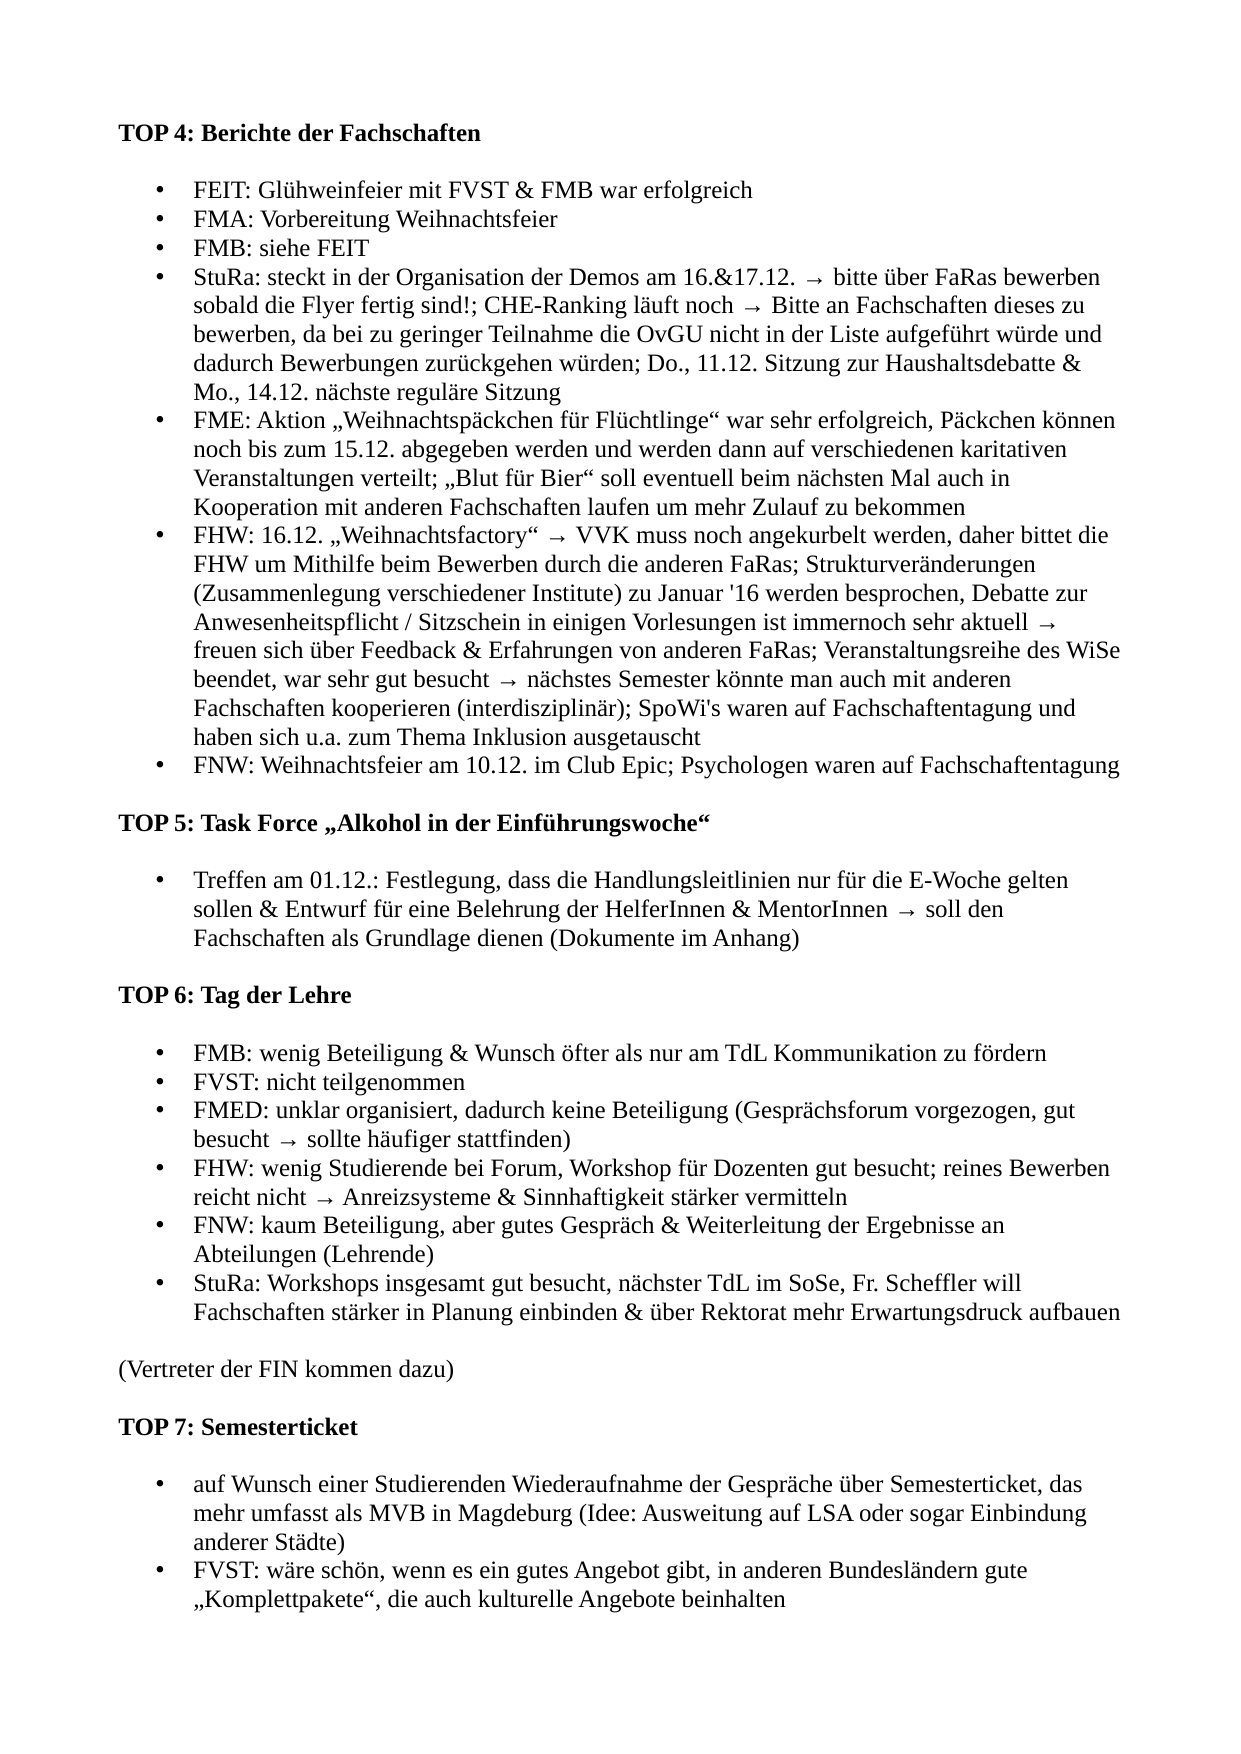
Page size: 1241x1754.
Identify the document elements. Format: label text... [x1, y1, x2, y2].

list FHW: wenig Studierende bei Forum, Workshop für Dozenten gut besucht; reines Bewerben reicht nicht → Anreizsysteme & Sinnhaftigkeit stärker vermitteln [156, 1153, 1122, 1211]
text TOP 5: Task Force „Alkohol in der Einführungswoche“ [118, 808, 1122, 837]
list FVST: nicht teilgenommen [156, 1067, 1122, 1096]
list FNW: Weihnachtsfeier am 10.12. im Club Epic; Psychologen waren auf Fachschaftentagung [156, 751, 1122, 779]
text TOP 6: Tag der Lehre [118, 981, 1122, 1009]
list auf Wunsch einer Studierenden Wiederaufnahme der Gespräche über Semesterticket, das mehr umfasst als MVB in Magdeburg (Idee: Ausweitung auf LSA oder sogar Einbindung anderer Städte) [156, 1469, 1122, 1556]
list Treffen am 01.12.: Festlegung, dass die Handlungsleitlinien nur für die E-Woche gelten sollen & Entwurf für eine Belehrung der HelferInnen & MentorInnen → soll den Fachschaften als Grundlage dienen (Dokumente im Anhang) [156, 866, 1122, 952]
list FMB: wenig Beteiligung & Wunsch öfter als nur am TdL Kommunikation zu fördern [156, 1038, 1122, 1067]
list FNW: kaum Beteiligung, aber gutes Gespräch & Weiterleitung der Ergebnisse an Abteilungen (Lehrende) [156, 1211, 1122, 1268]
list StuRa: steckt in der Organisation der Demos am 16.&17.12. → bitte über FaRas bewerben sobald die Flyer fertig sind!; CHE-Ranking läuft noch → Bitte an Fachschaften dieses zu bewerben, da bei zu geringer Teilnahme die OvGU nicht in der Liste aufgeführt würde und dadurch Bewerbungen zurückgehen würden; Do., 11.12. Sitzung zur Haushaltsdebatte & Mo., 14.12. nächste reguläre Sitzung [156, 262, 1122, 406]
list FEIT: Glühweinfeier mit FVST & FMB war erfolgreich [156, 176, 1122, 204]
list StuRa: Workshops insgesamt gut besucht, nächster TdL im SoSe, Fr. Scheffler will Fachschaften stärker in Planung einbinden & über Rektorat mehr Erwartungsdruck aufbauen [156, 1268, 1122, 1326]
list FMB: siehe FEIT [156, 233, 1122, 262]
list FMA: Vorbereitung Weihnachtsfeier [156, 204, 1122, 233]
list FVST: wäre schön, wenn es ein gutes Angebot gibt, in anderen Bundesländern gute „Komplettpakete“, die auch kulturelle Angebote beinhalten [156, 1556, 1122, 1613]
text TOP 7: Semesterticket [118, 1412, 1122, 1441]
text TOP 4: Berichte der Fachschaften [118, 118, 1122, 147]
list FME: Aktion „Weihnachtspäckchen für Flüchtlinge“ war sehr erfolgreich, Päckchen können noch bis zum 15.12. abgegeben werden und werden dann auf verschiedenen karitativen Veranstaltungen verteilt; „Blut für Bier“ soll eventuell beim nächsten Mal auch in Kooperation mit anderen Fachschaften laufen um mehr Zulauf zu bekommen [156, 406, 1122, 521]
list FMED: unklar organisiert, dadurch keine Beteiligung (Gesprächsforum vorgezogen, gut besucht → sollte häufiger stattfinden) [156, 1096, 1122, 1153]
text (Vertreter der FIN kommen dazu) [118, 1354, 1122, 1383]
list FHW: 16.12. „Weihnachtsfactory“ → VVK muss noch angekurbelt werden, daher bittet die FHW um Mithilfe beim Bewerben durch die anderen FaRas; Strukturveränderungen (Zusammenlegung verschiedener Institute) zu Januar '16 werden besprochen, Debatte zur Anwesenheitspflicht / Sitzschein in einigen Vorlesungen ist immernoch sehr aktuell → freuen sich über Feedback & Erfahrungen von anderen FaRas; Veranstaltungsreihe des WiSe beendet, war sehr gut besucht → nächstes Semester könnte man auch mit anderen Fachschaften kooperieren (interdisziplinär); SpoWi's waren auf Fachschaftentagung und haben sich u.a. zum Thema Inklusion ausgetauscht [156, 521, 1122, 751]
